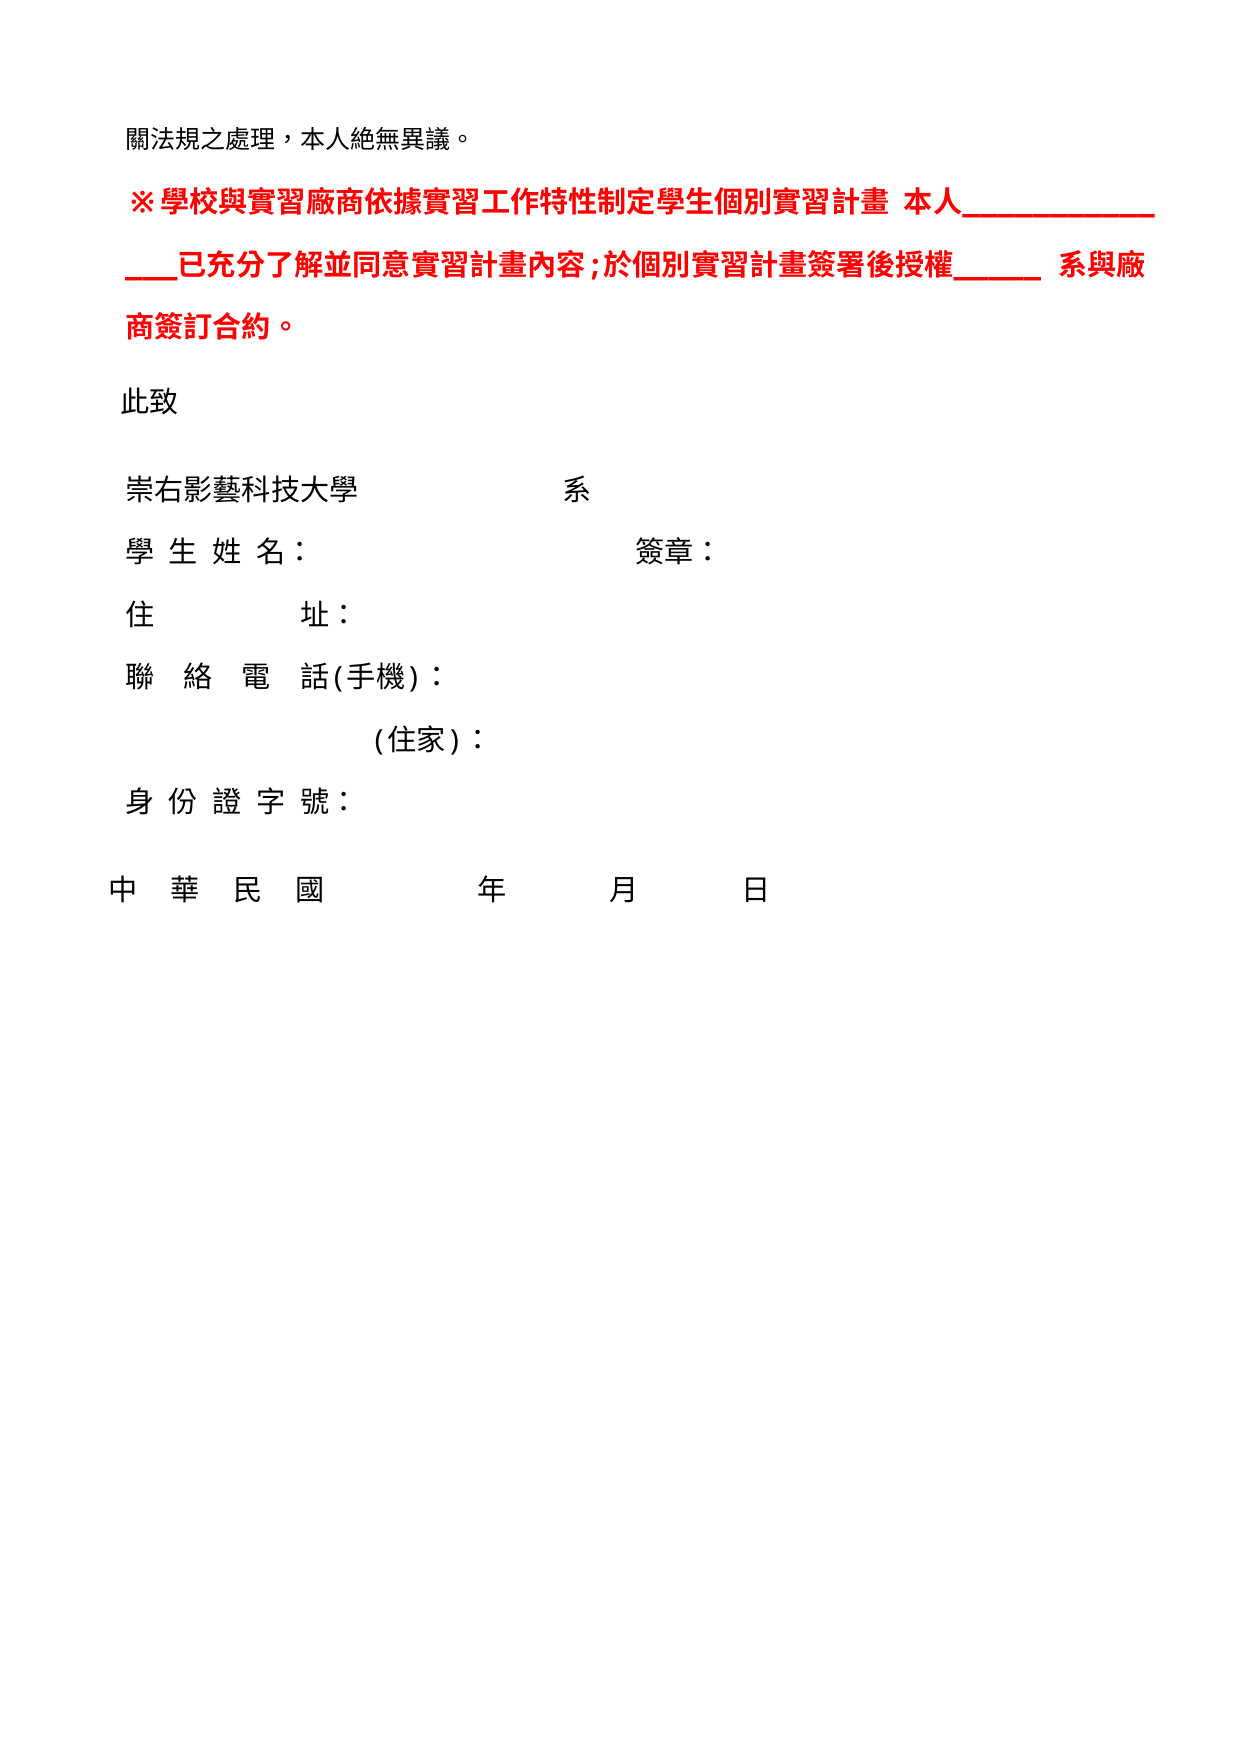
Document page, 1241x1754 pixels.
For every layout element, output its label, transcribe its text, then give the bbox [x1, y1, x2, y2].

text 學生姓名： 簽章： [125, 508, 1165, 571]
text 此致 [75, 358, 1165, 421]
text 身 份 證 字 號： [125, 758, 1165, 821]
text 聯 絡 電 話(手機)： [125, 633, 1165, 696]
text 中 華 民 國 年月日 [75, 846, 1165, 908]
text (住家)： [125, 696, 1165, 758]
text 住 址： [125, 571, 1165, 633]
text 崇右影藝科技大學 系 [125, 446, 1165, 508]
text ※學校與實習廠商依據實習工作特性制定學生個別實習計畫 本人______________已充分了解並同意實習計畫內容;於個別實習計畫簽署後授權_____ 系與廠商簽訂合約。 [125, 158, 1165, 346]
list 關法規之處理，本人絶無異議。 [125, 96, 1165, 158]
